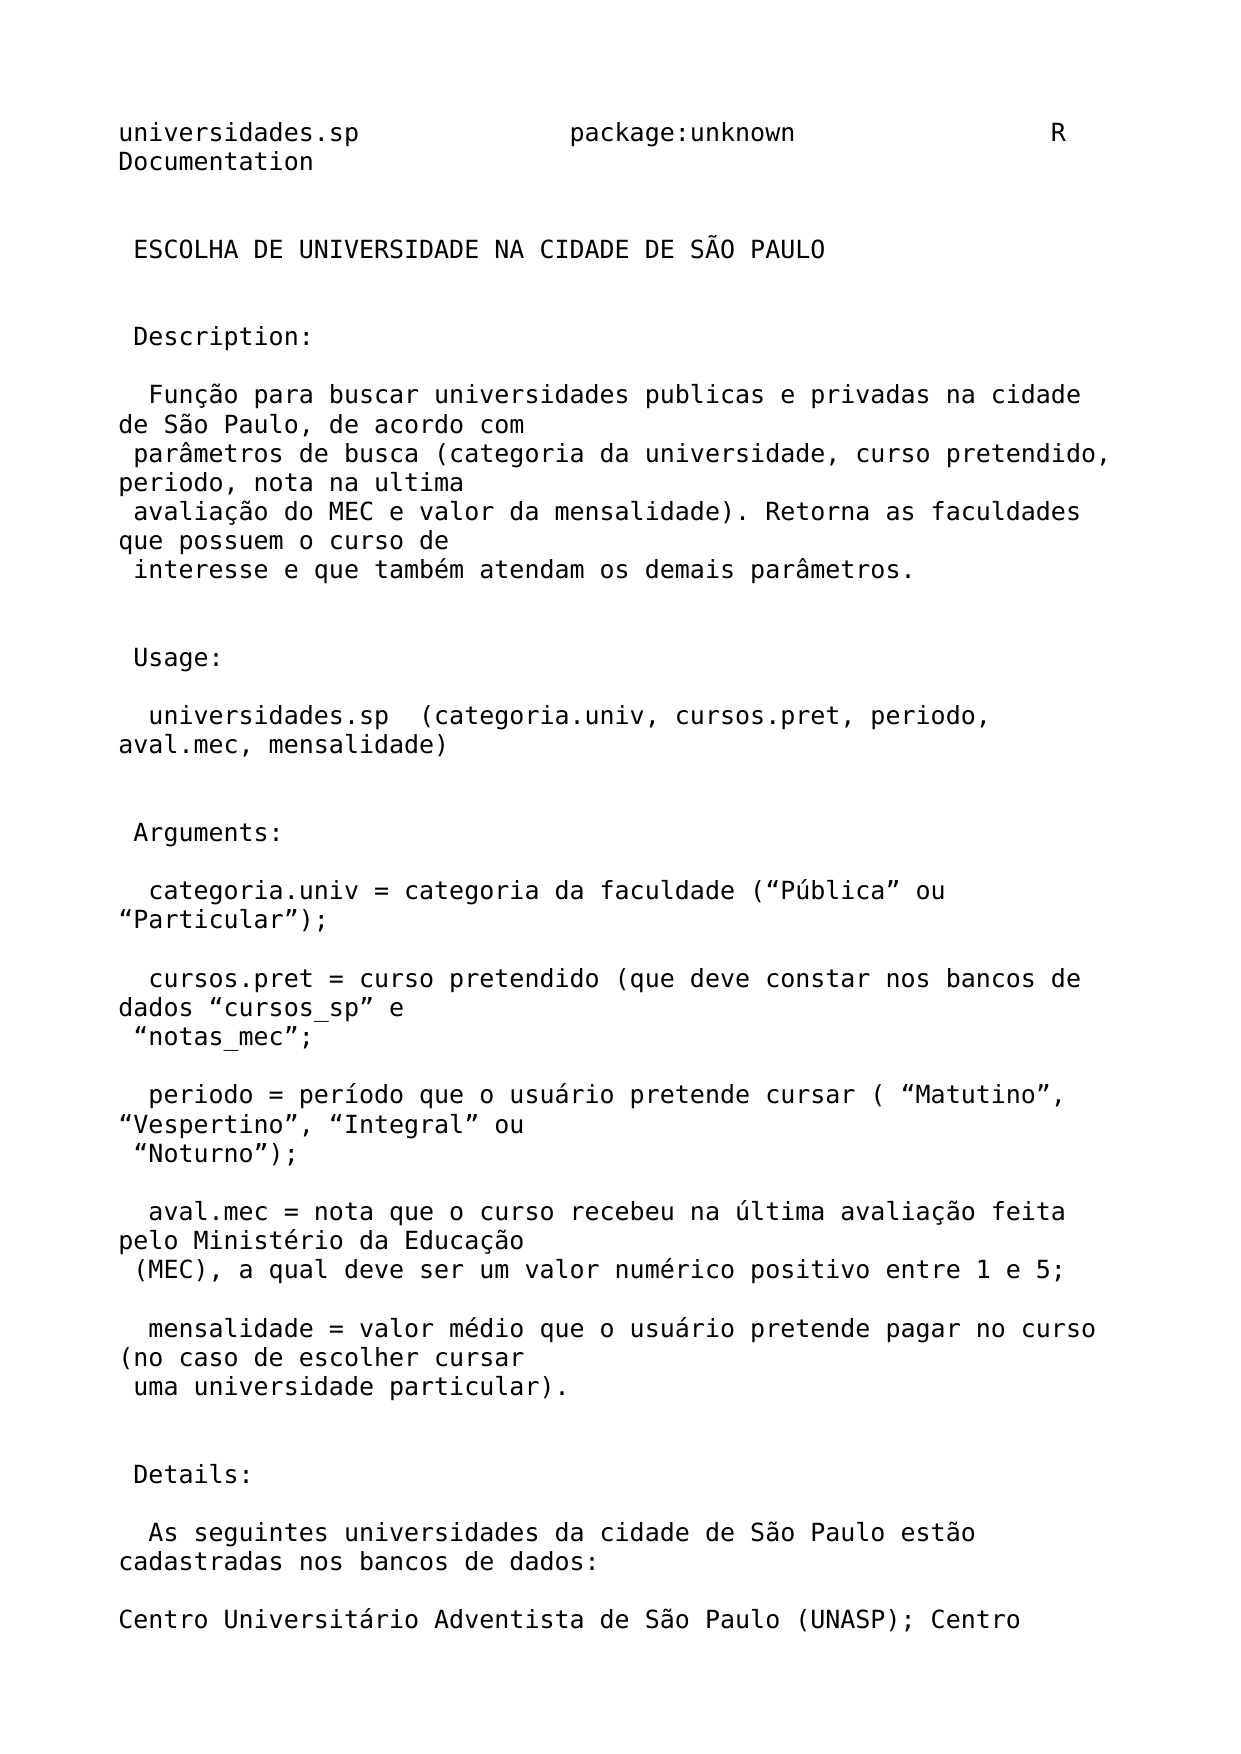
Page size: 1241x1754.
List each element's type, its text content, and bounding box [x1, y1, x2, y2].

text universidades.sp package:unknown R Documentation ESCOLHA DE UNIVERSIDADE NA CIDADE DE SÃO PAULO Description: Função para buscar universidades publicas e privadas na cidade de São Paulo, de acordo com parâmetros de busca (categoria da universidade, curso pretendido, periodo, nota na ultima avaliação do MEC e valor da mensalidade). Retorna as faculdades que possuem o curso de interesse e que também atendam os demais parâmetros. Usage: universidades.sp (categoria.univ, cursos.pret, periodo, aval.mec, mensalidade) Arguments: categoria.univ = categoria da faculdade (“Pública” ou “Particular”); cursos.pret = curso pretendido (que deve constar nos bancos de dados “cursos_sp” e “notas_mec”; periodo = período que o usuário pretende cursar ( “Matutino”, “Vespertino”, “Integral” ou “Noturno”); aval.mec = nota que o curso recebeu na última avaliação feita pelo Ministério da Educação (MEC), a qual deve ser um valor numérico positivo entre 1 e 5; mensalidade = valor médio que o usuário pretende pagar no curso (no caso de escolher cursar uma universidade particular). Details: As seguintes universidades da cidade de São Paulo estão cadastradas nos bancos de dados: Centro Universitário Adventista de São Paulo (UNASP); Centro [118, 118, 1122, 1635]
